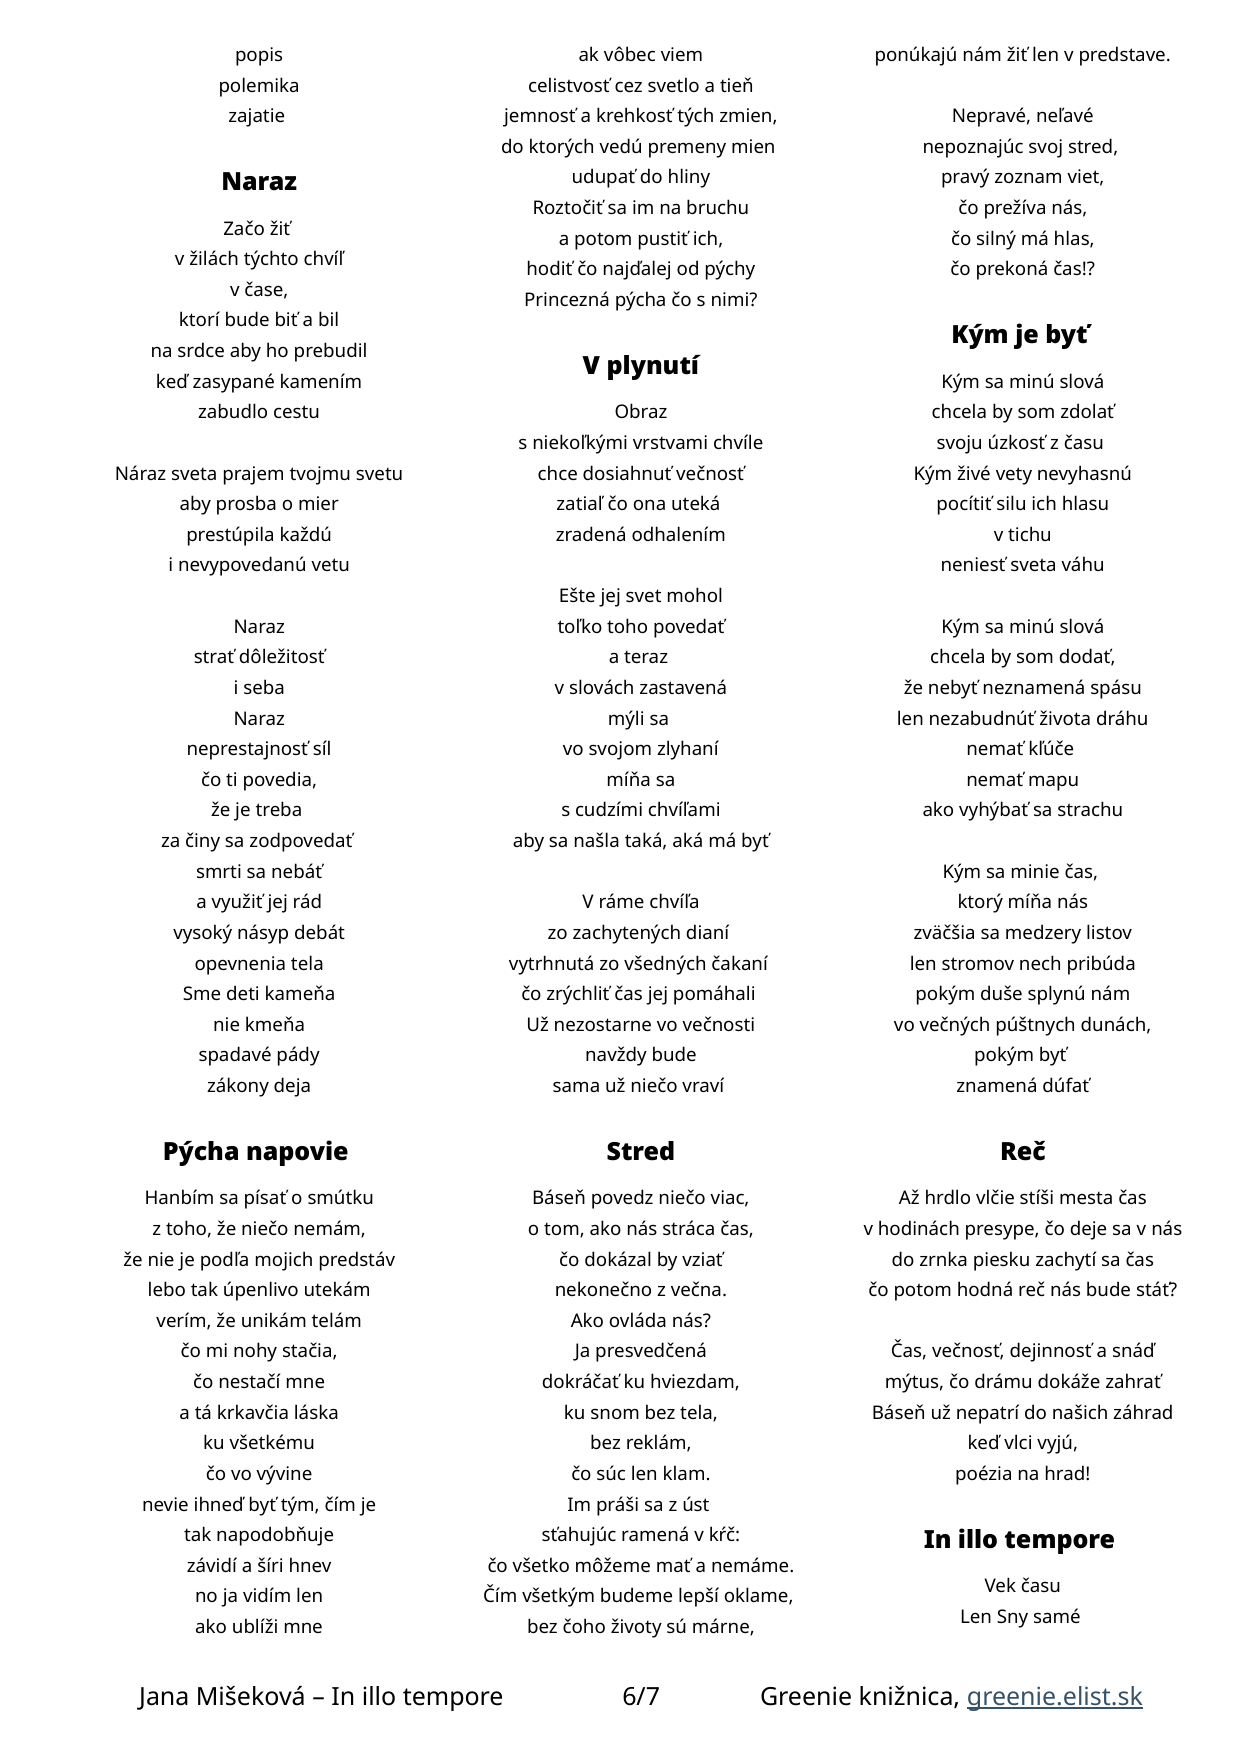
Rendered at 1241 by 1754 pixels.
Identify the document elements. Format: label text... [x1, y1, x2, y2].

text toľko toho povedať [464, 613, 817, 638]
text z toho, že niečo nemám, [83, 1215, 435, 1241]
text nie kmeňa [83, 1011, 435, 1037]
text za činy sa zodpovedať [83, 827, 435, 853]
text Im práši sa z úst sťahujúc ramená v kŕč: čo všetko môžeme mať a nemáme. Čím všetkým budeme lepší oklame, bez čoho životy sú márne, [464, 1491, 817, 1639]
text Čas, večnosť, dejinnosť a snáď [846, 1338, 1199, 1363]
text lebo tak úpenlivo utekám [83, 1277, 435, 1302]
text nevie ihneď byť tým, čím je [83, 1491, 435, 1516]
text hodiť čo najďalej od pýchy [464, 256, 817, 281]
text keď vlci vyjú, [846, 1430, 1199, 1455]
text len nezabudnúť života dráhu [846, 705, 1199, 730]
text Kým sa minú slová [846, 613, 1199, 638]
text a tá krkavčia láska [83, 1399, 435, 1424]
text polemika [83, 72, 435, 97]
text s cudzími chvíľami [464, 797, 817, 822]
text znamená dúfať [846, 1072, 1199, 1098]
text len stromov nech pribúda [846, 950, 1199, 975]
text nemať mapu [846, 766, 1199, 792]
subtitle Naraz [83, 164, 435, 198]
text poézia na hrad! [846, 1460, 1199, 1486]
subtitle Stred [464, 1134, 817, 1168]
text vytrhnutá zo všedných čakaní [464, 950, 817, 975]
subtitle Reč [846, 1134, 1199, 1168]
text do ktorých vedú premeny mien [464, 133, 817, 159]
text čo zrýchliť čas jej pomáhali [464, 981, 817, 1006]
text no ja vidím len [83, 1583, 435, 1608]
text chce dosiahnuť večnosť [464, 460, 817, 485]
text Báseň už nepatrí do našich záhrad [846, 1399, 1199, 1424]
text vo večných púštnych dunách, [846, 1011, 1199, 1037]
text mýtus, čo drámu dokáže zahrať [846, 1368, 1199, 1394]
text aby prosba o mier [83, 491, 435, 516]
text celistvosť cez svetlo a tieň [464, 72, 817, 97]
text chcela by som zdolať [846, 399, 1199, 424]
text opevnenia tela [83, 950, 435, 975]
text smrti sa nebáť [83, 858, 435, 883]
subtitle Pýcha napovie [83, 1134, 435, 1168]
text udupať do hliny [464, 164, 817, 189]
text Kým sa minie čas, [846, 858, 1199, 883]
text a využiť jej rád [83, 889, 435, 914]
text Ešte jej svet mohol [464, 582, 817, 608]
text Len Sny samé [846, 1603, 1199, 1629]
text aby sa našla taká, aká má byť [464, 827, 817, 853]
text Vek času [846, 1573, 1199, 1598]
text spadavé pády [83, 1042, 435, 1067]
text i seba [83, 674, 435, 700]
text mýli sa [464, 705, 817, 730]
text ktorý míňa nás [846, 889, 1199, 914]
text čo ti povedia, [83, 766, 435, 792]
text v čase, [83, 276, 435, 302]
text Sme deti kameňa [83, 981, 435, 1006]
text Náraz sveta prajem tvojmu svetu [83, 460, 435, 485]
text Roztočiť sa im na bruchu [464, 194, 817, 220]
text Kým živé vety nevyhasnú [846, 460, 1199, 485]
text svoju úzkosť z času [846, 429, 1199, 455]
text i nevypovedanú vetu [83, 552, 435, 577]
text pocítiť silu ich hlasu [846, 491, 1199, 516]
subtitle Kým je byť [846, 317, 1199, 351]
text ako vyhýbať sa strachu [846, 797, 1199, 822]
text V ráme chvíľa [464, 889, 817, 914]
text Báseň povedz niečo viac, o tom, ako nás stráca čas, čo dokázal by vziať nekonečno z večna. [464, 1185, 817, 1302]
text pokým duše splynú nám [846, 981, 1199, 1006]
text zákony deja [83, 1072, 435, 1098]
text do zrnka piesku zachytí sa čas [846, 1246, 1199, 1271]
text chcela by som dodať, [846, 644, 1199, 669]
text neniesť sveta váhu [846, 552, 1199, 577]
text jemnosť a krehkosť tých zmien, [464, 103, 817, 128]
text vysoký násyp debát [83, 919, 435, 945]
text v tichu [846, 521, 1199, 547]
text míňa sa [464, 766, 817, 792]
text závidí a šíri hnev [83, 1552, 435, 1578]
text v hodinách presype, čo deje sa v nás [846, 1215, 1199, 1241]
text zabudlo cestu [83, 399, 435, 424]
text Už nezostarne vo večnosti [464, 1011, 817, 1037]
text ak vôbec viem [464, 41, 817, 67]
text zväčšia sa medzery listov [846, 919, 1199, 945]
text Hanbím sa písať o smútku [83, 1185, 435, 1210]
text Nepravé, neľavé nepoznajúc svoj stred, pravý zoznam viet, čo prežíva nás, čo silný má hlas, čo prekoná čas!? [846, 72, 1199, 281]
text Ako ovláda nás? Ja presvedčená dokráčať ku hviezdam, ku snom bez tela, bez reklám, čo súc len klam. [464, 1307, 817, 1486]
text na srdce aby ho prebudil [83, 337, 435, 363]
text čo nestačí mne [83, 1368, 435, 1394]
subtitle V plynutí [464, 348, 817, 382]
text zradená odhalením [464, 521, 817, 547]
text ako ublíži mne [83, 1613, 435, 1639]
text navždy bude [464, 1042, 817, 1067]
text prestúpila každú [83, 521, 435, 547]
text nemať kľúče [846, 736, 1199, 761]
text čo potom hodná reč nás bude stáť? [846, 1277, 1199, 1302]
text keď zasypané kamením [83, 368, 435, 393]
subtitle In illo tempore [846, 1522, 1199, 1556]
text Princezná pýcha čo s nimi? [464, 286, 817, 312]
text že je treba [83, 797, 435, 822]
text Kým sa minú slová [846, 368, 1199, 393]
text Až hrdlo vlčie stíši mesta čas [846, 1185, 1199, 1210]
text Naraz [83, 705, 435, 730]
text čo vo vývine [83, 1460, 435, 1486]
text že nebyť neznamená spásu [846, 674, 1199, 700]
text sama už niečo vraví [464, 1072, 817, 1098]
text neprestajnosť síl [83, 736, 435, 761]
text Začo žiť [83, 215, 435, 240]
text Naraz [83, 613, 435, 638]
text a potom pustiť ich, [464, 225, 817, 251]
text pokým byť [846, 1042, 1199, 1067]
text strať dôležitosť [83, 644, 435, 669]
text a teraz [464, 644, 817, 669]
text vo svojom zlyhaní [464, 736, 817, 761]
text v slovách zastavená [464, 674, 817, 700]
text ponúkajú nám žiť len v predstave. [846, 41, 1199, 67]
text že nie je podľa mojich predstáv [83, 1246, 435, 1271]
text s niekoľkými vrstvami chvíle [464, 429, 817, 455]
text tak napodobňuje [83, 1522, 435, 1547]
text v žilách týchto chvíľ [83, 246, 435, 271]
text ku všetkému [83, 1430, 435, 1455]
text zatiaľ čo ona uteká [464, 491, 817, 516]
text zajatie [83, 103, 435, 128]
text Obraz [464, 399, 817, 424]
text čo mi nohy stačia, [83, 1338, 435, 1363]
text ktorí bude biť a bil [83, 307, 435, 332]
text zo zachytených dianí [464, 919, 817, 945]
text verím, že unikám telám [83, 1307, 435, 1333]
text popis [83, 41, 435, 67]
